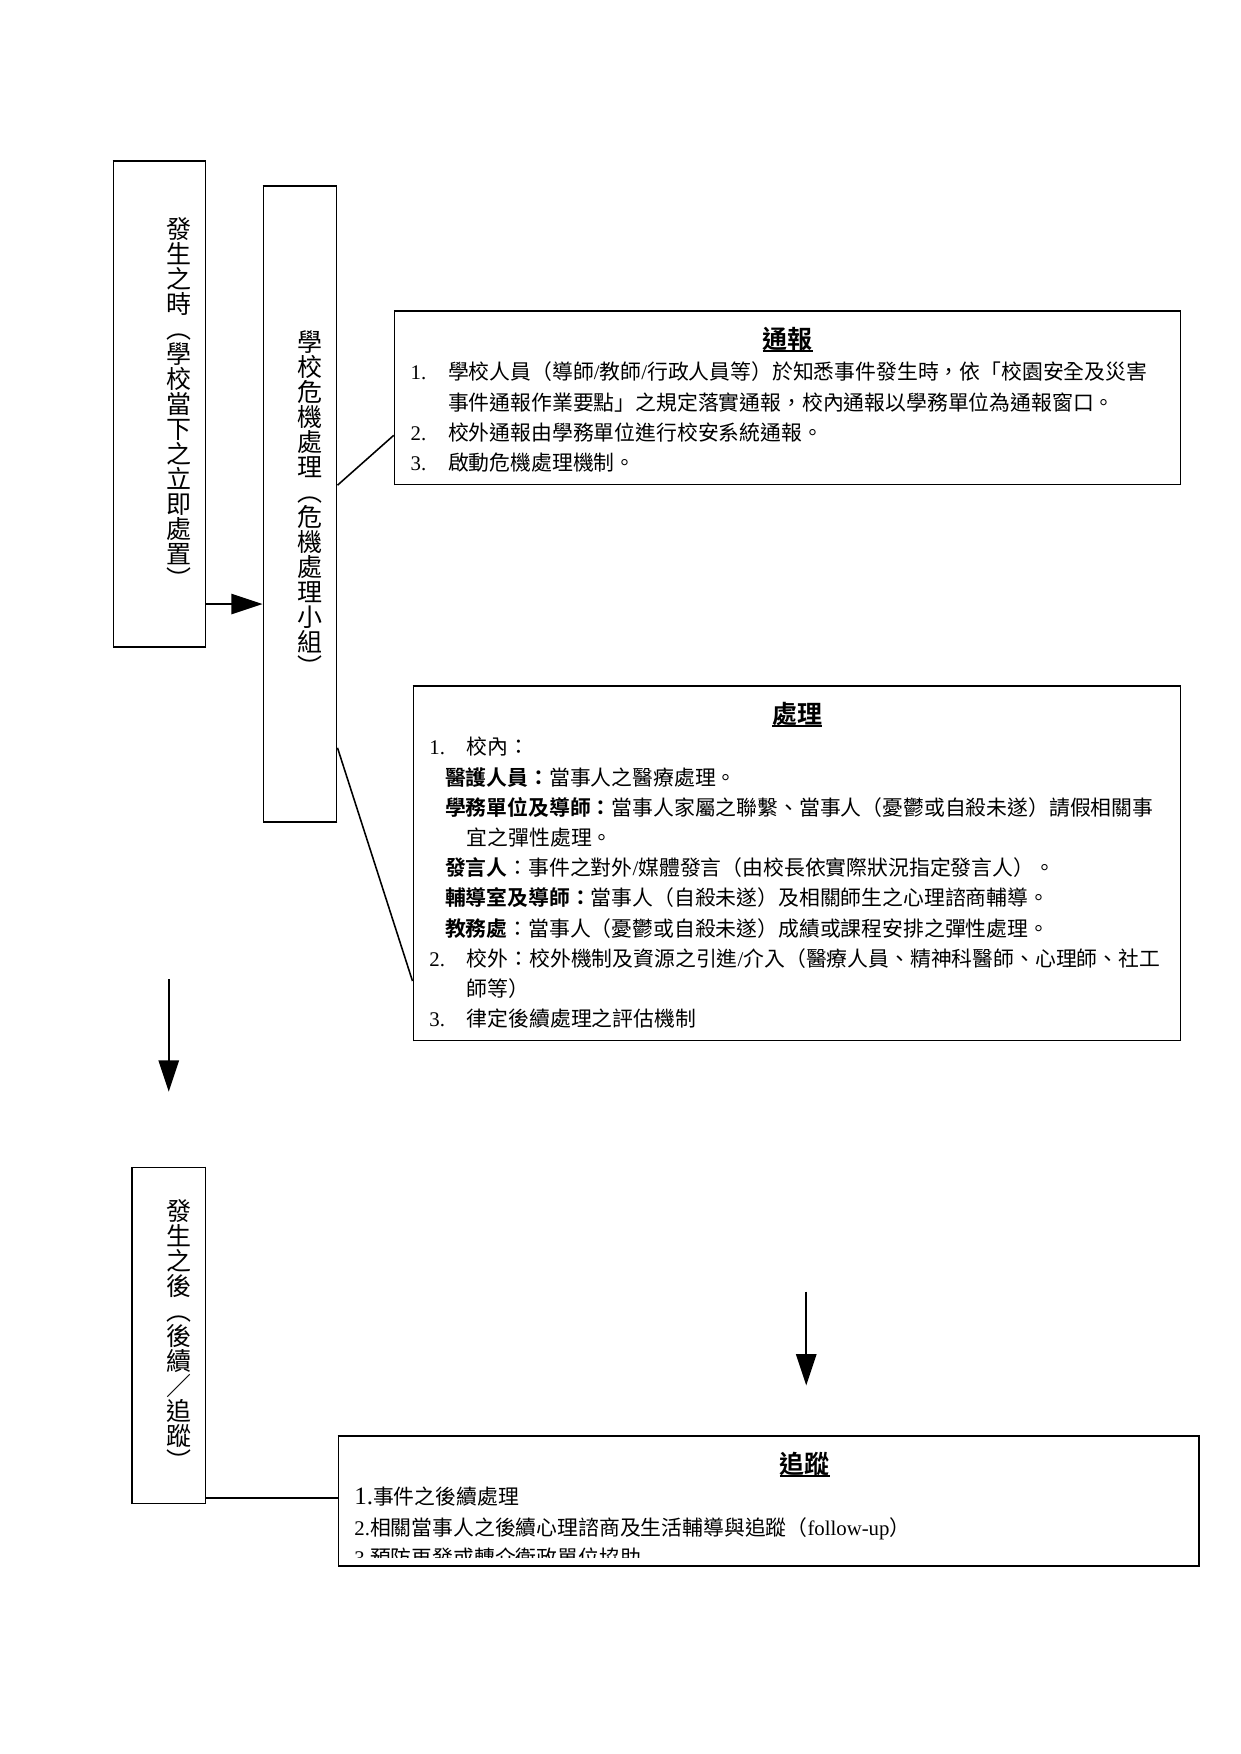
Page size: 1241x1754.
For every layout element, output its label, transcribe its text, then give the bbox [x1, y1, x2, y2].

text 學校危機處理（危機處理小組） [292, 202, 328, 806]
list 校外通報由學務單位進行校安系統通報。 [410, 416, 1165, 446]
list 校外：校外機制及資源之引進/介入（醫療人員、精神科醫師、心理師、社工師等） [429, 942, 1164, 1002]
text 2.相關當事人之後續心理諮商及生活輔導與追蹤（follow-up） [354, 1511, 1183, 1541]
text 發言人：事件之對外/媒體發言（由校長依實際狀況指定發言人）。 [429, 851, 1164, 882]
text 1.事件之後續處理 [354, 1481, 1183, 1511]
text 通報 [410, 319, 1165, 356]
text 教務處：當事人（憂鬱或自殺未遂）成績或課程安排之彈性處理。 [429, 912, 1164, 942]
list 校內： [429, 731, 1164, 761]
text 3.預防再發或轉介衛政單位協助 [354, 1541, 1183, 1557]
text 醫護人員：當事人之醫療處理。 [429, 761, 1164, 791]
text 發生之後（後續／追蹤） [161, 1183, 197, 1487]
list 律定後續處理之評估機制 [429, 1002, 1164, 1032]
text 輔導室及導師：當事人（自殺未遂）及相關師生之心理諮商輔導。 [429, 882, 1164, 912]
text 學務單位及導師：當事人家屬之聯繫、當事人（憂鬱或自殺未遂）請假相關事宜之彈性處理。 [429, 791, 1164, 851]
list 啟動危機處理機制。 [410, 446, 1165, 476]
text 處理 [429, 694, 1164, 731]
text 追蹤 [354, 1444, 1183, 1481]
list 學校人員（導師/教師/行政人員等）於知悉事件發生時，依「校園安全及災害事件通報作業要點」之規定落實通報，校內通報以學務單位為通報窗口。 [410, 356, 1165, 416]
text 發生之時（學校當下之立即處置） [161, 177, 197, 631]
